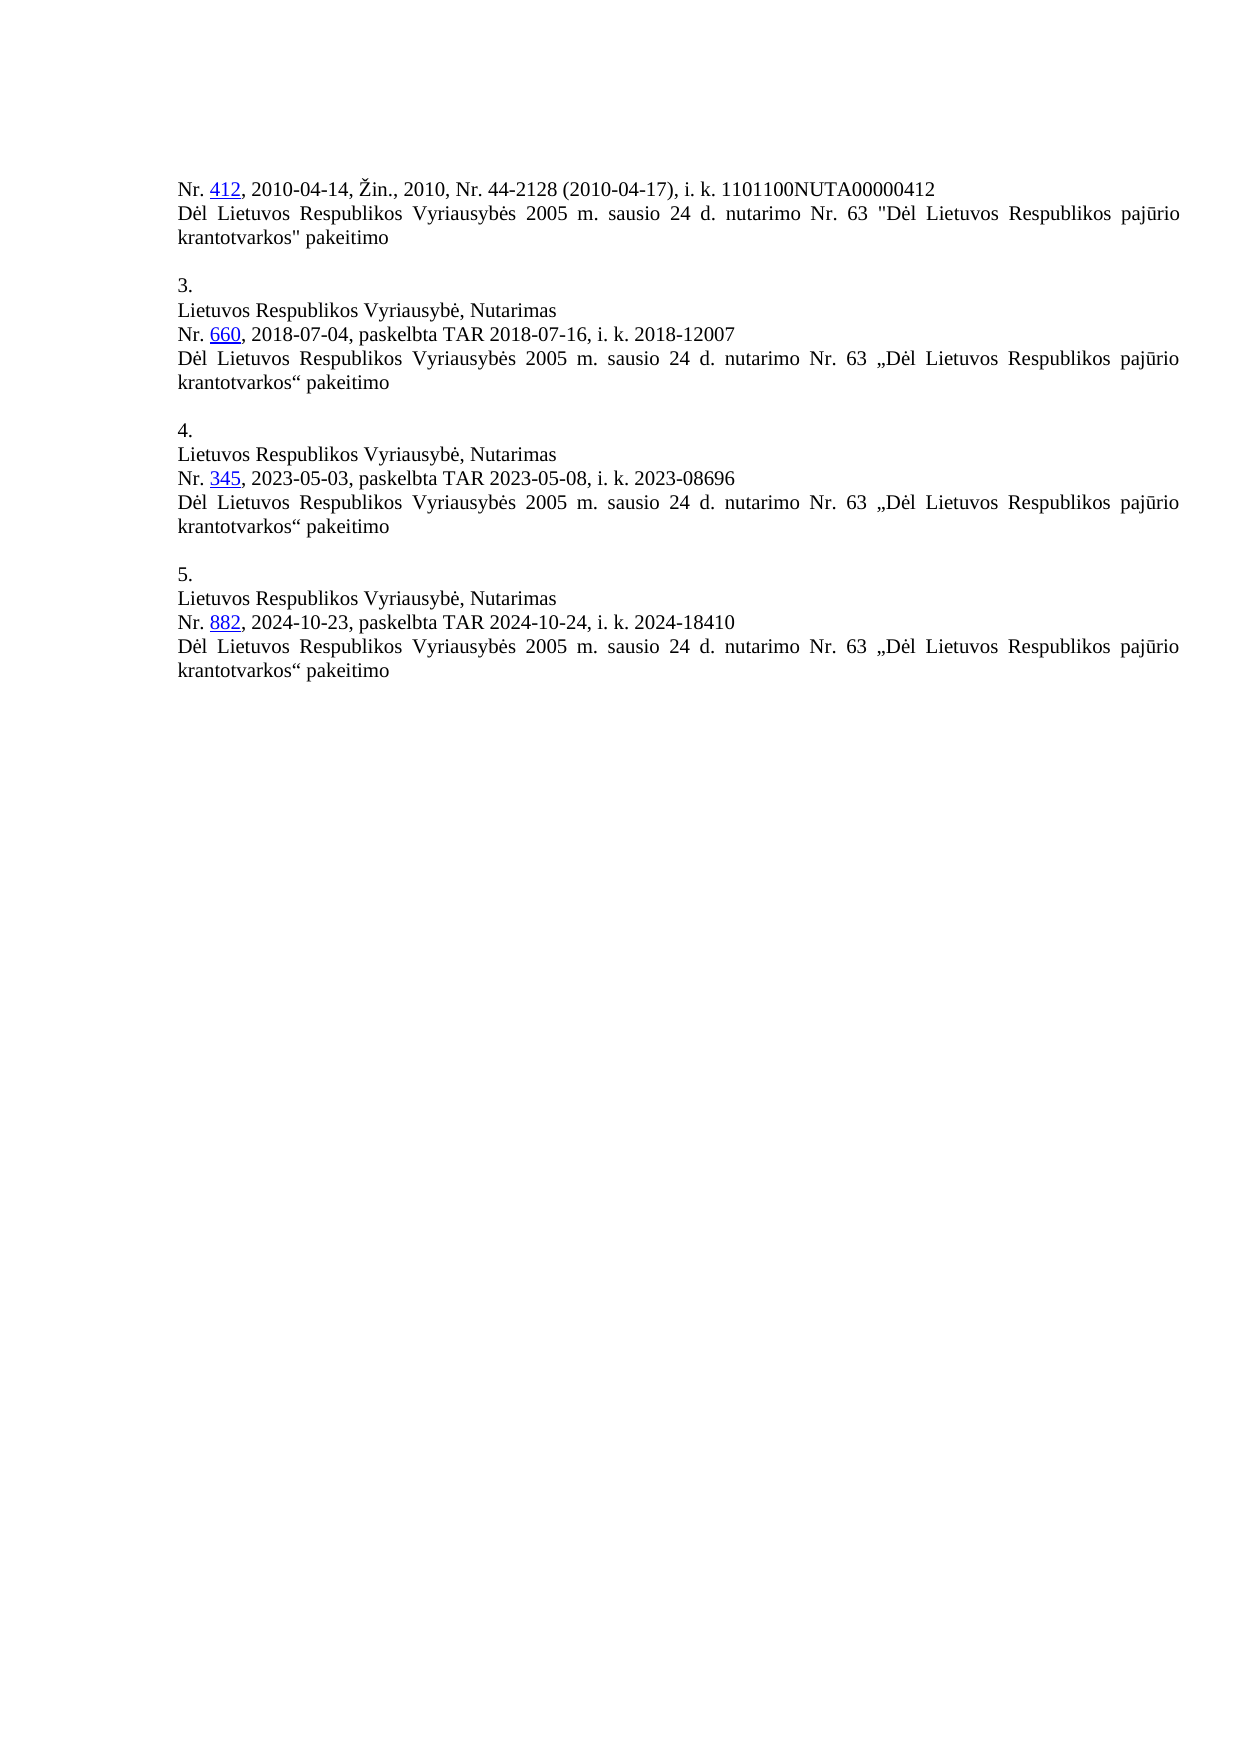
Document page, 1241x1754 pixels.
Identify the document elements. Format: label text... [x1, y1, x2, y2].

text 3. [177, 273, 1181, 297]
text Nr. 412, 2010-04-14, Žin., 2010, Nr. 44-2128 (2010-04-17), i. k. 1101100NUTA00000412 [177, 177, 1181, 201]
text 5. [177, 562, 1181, 586]
text Lietuvos Respublikos Vyriausybė, Nutarimas [177, 442, 1181, 466]
text Nr. 660, 2018-07-04, paskelbta TAR 2018-07-16, i. k. 2018-12007 [177, 322, 1181, 346]
text Nr. 345, 2023-05-03, paskelbta TAR 2023-05-08, i. k. 2023-08696 [177, 466, 1181, 490]
text Dėl Lietuvos Respublikos Vyriausybės 2005 m. sausio 24 d. nutarimo Nr. 63 "Dėl Lietuvos Respublikos pajūrio krantotvarkos" pakeitimo [177, 201, 1181, 249]
text Lietuvos Respublikos Vyriausybė, Nutarimas [177, 586, 1181, 610]
text 4. [177, 418, 1181, 442]
text Dėl Lietuvos Respublikos Vyriausybės 2005 m. sausio 24 d. nutarimo Nr. 63 „Dėl Lietuvos Respublikos pajūrio krantotvarkos“ pakeitimo [177, 490, 1181, 538]
text Nr. 882, 2024-10-23, paskelbta TAR 2024-10-24, i. k. 2024-18410 [177, 610, 1181, 634]
text Lietuvos Respublikos Vyriausybė, Nutarimas [177, 297, 1181, 322]
text Dėl Lietuvos Respublikos Vyriausybės 2005 m. sausio 24 d. nutarimo Nr. 63 „Dėl Lietuvos Respublikos pajūrio krantotvarkos“ pakeitimo [177, 346, 1181, 394]
text Dėl Lietuvos Respublikos Vyriausybės 2005 m. sausio 24 d. nutarimo Nr. 63 „Dėl Lietuvos Respublikos pajūrio krantotvarkos“ pakeitimo [177, 634, 1181, 682]
